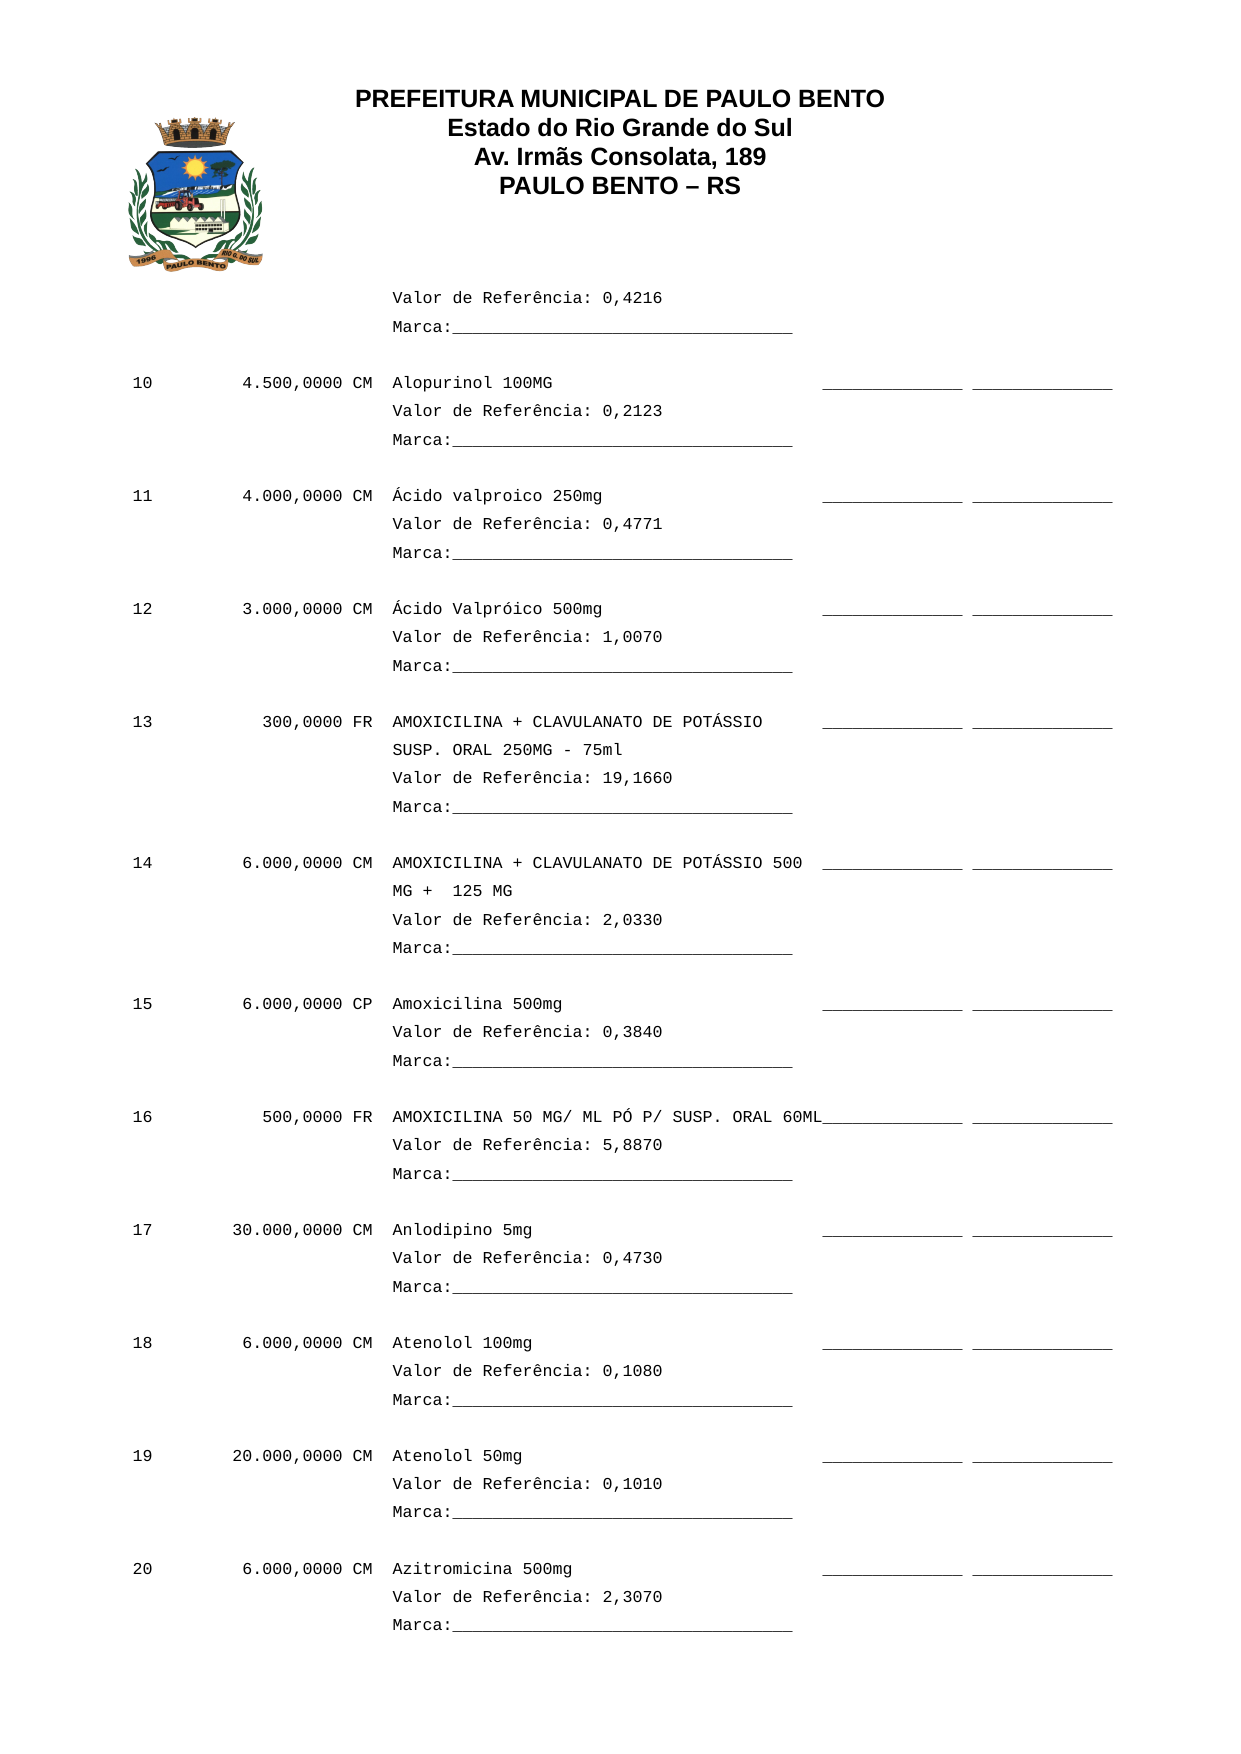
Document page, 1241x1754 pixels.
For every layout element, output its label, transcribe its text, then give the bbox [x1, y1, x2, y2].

text Valor de Referência: 0,4216 Marca:__________________________________ 10 4.500,0000 CM Alopurinol 100MG ______________ ______________ Valor de Referência: 0,2123 Marca:__________________________________ 11 4.000,0000 CM Ácido valproico 250mg ______________ ______________ Valor de Referência: 0,4771 Marca:__________________________________ 12 3.000,0000 CM Ácido Valpróico 500mg ______________ ______________ Valor de Referência: 1,0070 Marca:__________________________________ 13 300,0000 FR AMOXICILINA + CLAVULANATO DE POTÁSSIO ______________ ______________ SUSP. ORAL 250MG - 75ml Valor de Referência: 19,1660 Marca:__________________________________ 14 6.000,0000 CM AMOXICILINA + CLAVULANATO DE POTÁSSIO 500 ______________ ______________ MG + 125 MG Valor de Referência: 2,0330 Marca:__________________________________ 15 6.000,0000 CP Amoxicilina 500mg ______________ ______________ Valor de Referência: 0,3840 Marca:__________________________________ 16 500,0000 FR AMOXICILINA 50 MG/ ML PÓ P/ SUSP. ORAL 60ML______________ ______________ Valor de Referência: 5,8870 Marca:__________________________________ 17 30.000,0000 CM Anlodipino 5mg ______________ ______________ Valor de Referência: 0,4730 Marca:__________________________________ 18 6.000,0000 CM Atenolol 100mg ______________ ______________ Valor de Referência: 0,1080 Marca:__________________________________ 19 20.000,0000 CM Atenolol 50mg ______________ ______________ Valor de Referência: 0,1010 Marca:__________________________________ 20 6.000,0000 CM Azitromicina 500mg ______________ ______________ Valor de Referência: 2,3070 Marca:__________________________________ [118, 286, 1122, 1668]
picture [128, 117, 263, 272]
